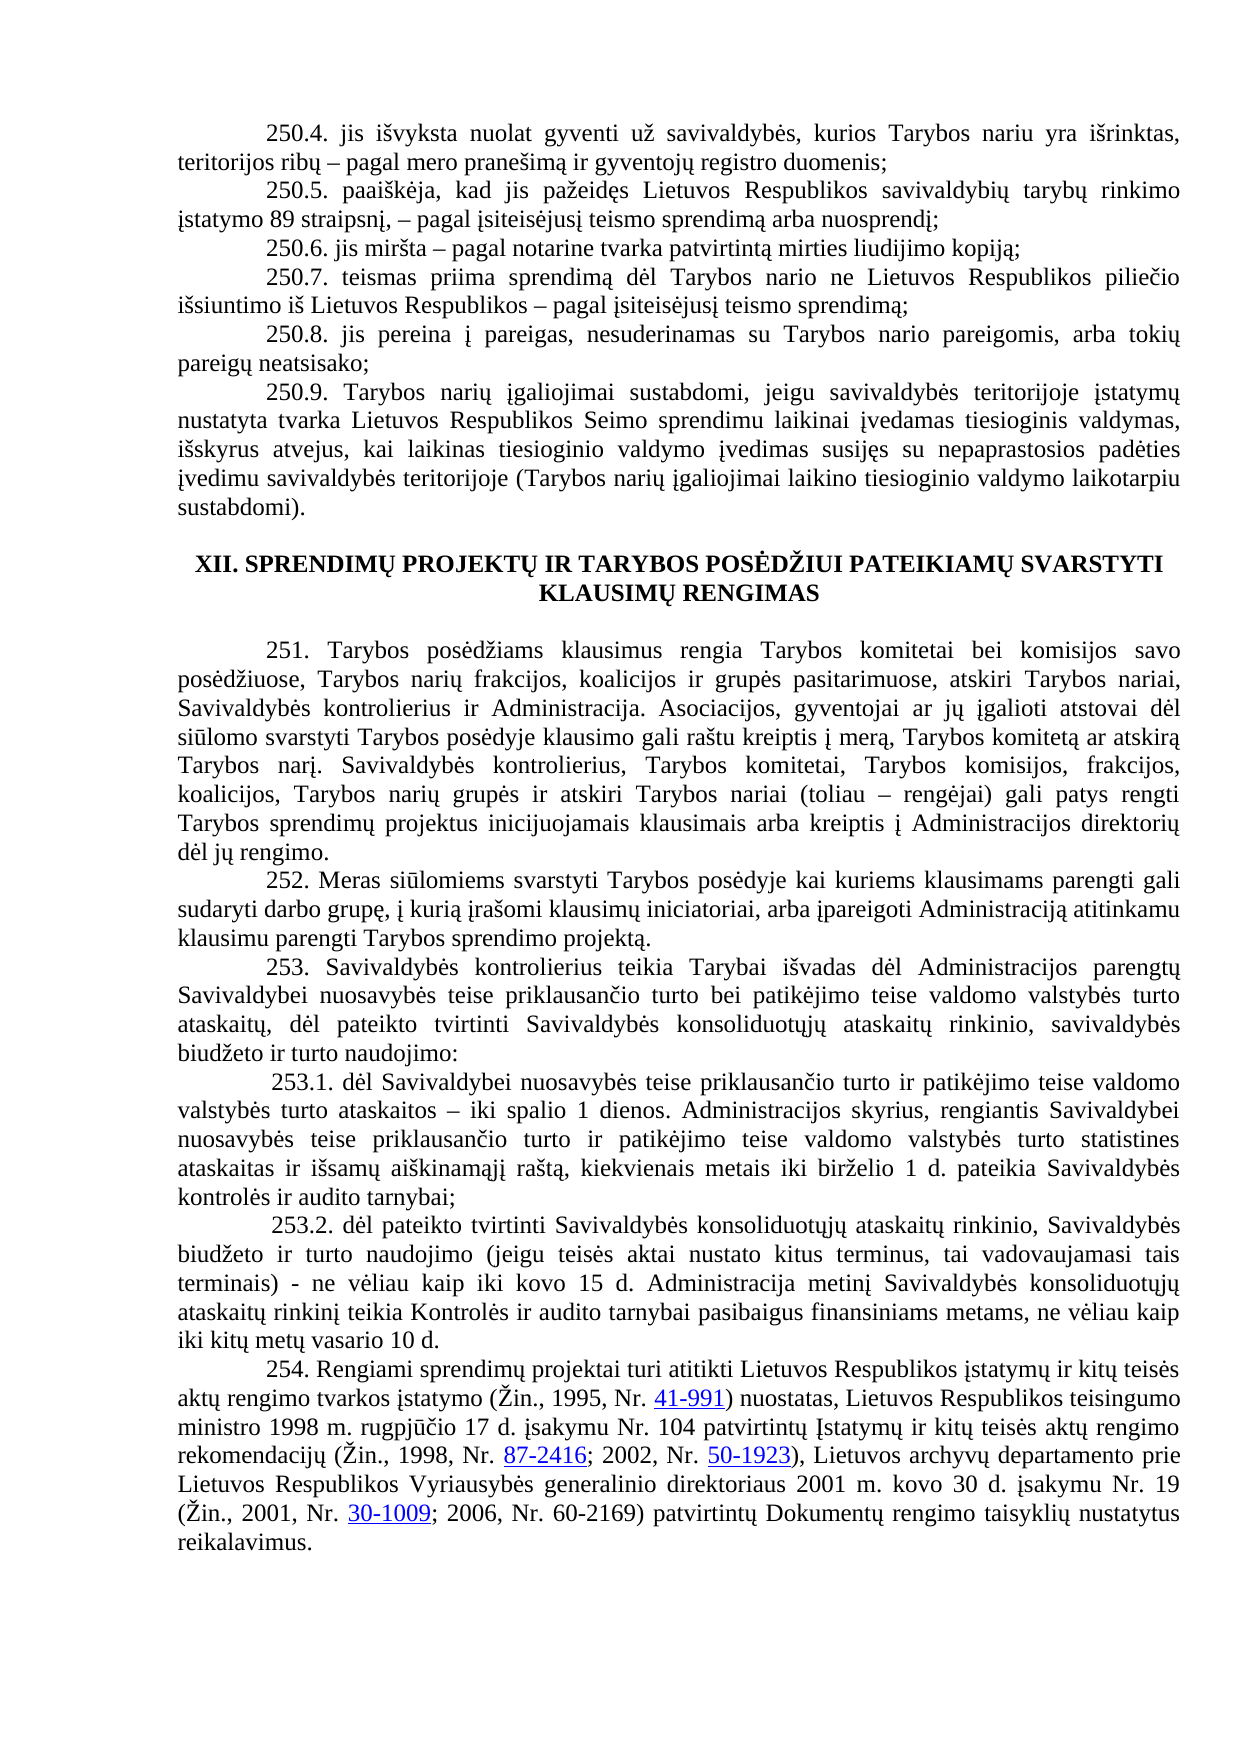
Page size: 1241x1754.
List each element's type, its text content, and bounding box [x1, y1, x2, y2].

text 250.9. Tarybos narių įgaliojimai sustabdomi, jeigu savivaldybės teritorijoje įstatymų nustatyta tvarka Lietuvos Respublikos Seimo sprendimu laikinai įvedamas tiesioginis valdymas, išskyrus atvejus, kai laikinas tiesioginio valdymo įvedimas susijęs su nepaprastosios padėties įvedimu savivaldybės teritorijoje (Tarybos narių įgaliojimai laikino tiesioginio valdymo laikotarpiu sustabdomi). [177, 377, 1181, 521]
text 250.4. jis išvyksta nuolat gyventi už savivaldybės, kurios Tarybos nariu yra išrinktas, teritorijos ribų – pagal mero pranešimą ir gyventojų registro duomenis; [177, 118, 1181, 176]
text 253.2. dėl pateikto tvirtinti Savivaldybės konsoliduotųjų ataskaitų rinkinio, Savivaldybės biudžeto ir turto naudojimo (jeigu teisės aktai nustato kitus terminus, tai vadovaujamasi tais terminais) - ne vėliau kaip iki kovo 15 d. Administracija metinį Savivaldybės konsoliduotųjų ataskaitų rinkinį teikia Kontrolės ir audito tarnybai pasibaigus finansiniams metams, ne vėliau kaip iki kitų metų vasario 10 d. [177, 1211, 1181, 1354]
text 252. Meras siūlomiems svarstyti Tarybos posėdyje kai kuriems klausimams parengti gali sudaryti darbo grupę, į kurią įrašomi klausimų iniciatoriai, arba įpareigoti Administraciją atitinkamu klausimu parengti Tarybos sprendimo projektą. [177, 866, 1181, 952]
text 250.8. jis pereina į pareigas, nesuderinamas su Tarybos nario pareigomis, arba tokių pareigų neatsisako; [177, 319, 1181, 377]
text 250.5. paaiškėja, kad jis pažeidęs Lietuvos Respublikos savivaldybių tarybų rinkimo įstatymo 89 straipsnį, – pagal įsiteisėjusį teismo sprendimą arba nuosprendį; [177, 176, 1181, 233]
text 253. Savivaldybės kontrolierius teikia Tarybai išvadas dėl Administracijos parengtų Savivaldybei nuosavybės teise priklausančio turto bei patikėjimo teise valdomo valstybės turto ataskaitų, dėl pateikto tvirtinti Savivaldybės konsoliduotųjų ataskaitų rinkinio, savivaldybės biudžeto ir turto naudojimo: [177, 952, 1181, 1067]
text XII. SPRENDIMŲ PROJEKTŲ IR TARYBOS POSĖDŽIUI PATEIKIAMŲ SVARSTYTI KLAUSIMŲ RENGIMAS [177, 549, 1181, 607]
text 250.6. jis miršta – pagal notarine tvarka patvirtintą mirties liudijimo kopiją; [177, 233, 1181, 262]
text 251. Tarybos posėdžiams klausimus rengia Tarybos komitetai bei komisijos savo posėdžiuose, Tarybos narių frakcijos, koalicijos ir grupės pasitarimuose, atskiri Tarybos nariai, Savivaldybės kontrolierius ir Administracija. Asociacijos, gyventojai ar jų įgalioti atstovai dėl siūlomo svarstyti Tarybos posėdyje klausimo gali raštu kreiptis į merą, Tarybos komitetą ar atskirą Tarybos narį. Savivaldybės kontrolierius, Tarybos komitetai, Tarybos komisijos, frakcijos, koalicijos, Tarybos narių grupės ir atskiri Tarybos nariai (toliau – rengėjai) gali patys rengti Tarybos sprendimų projektus inicijuojamais klausimais arba kreiptis į Administracijos direktorių dėl jų rengimo. [177, 636, 1181, 866]
text 253.1. dėl Savivaldybei nuosavybės teise priklausančio turto ir patikėjimo teise valdomo valstybės turto ataskaitos – iki spalio 1 dienos. Administracijos skyrius, rengiantis Savivaldybei nuosavybės teise priklausančio turto ir patikėjimo teise valdomo valstybės turto statistines ataskaitas ir išsamų aiškinamąjį raštą, kiekvienais metais iki birželio 1 d. pateikia Savivaldybės kontrolės ir audito tarnybai; [177, 1067, 1181, 1211]
text 250.7. teismas priima sprendimą dėl Tarybos nario ne Lietuvos Respublikos piliečio išsiuntimo iš Lietuvos Respublikos – pagal įsiteisėjusį teismo sprendimą; [177, 262, 1181, 319]
text 254. Rengiami sprendimų projektai turi atitikti Lietuvos Respublikos įstatymų ir kitų teisės aktų rengimo tvarkos įstatymo (Žin., 1995, Nr. 41-991) nuostatas, Lietuvos Respublikos teisingumo ministro 1998 m. rugpjūčio 17 d. įsakymu Nr. 104 patvirtintų Įstatymų ir kitų teisės aktų rengimo rekomendacijų (Žin., 1998, Nr. 87-2416; 2002, Nr. 50-1923), Lietuvos archyvų departamento prie Lietuvos Respublikos Vyriausybės generalinio direktoriaus 2001 m. kovo 30 d. įsakymu Nr. 19 (Žin., 2001, Nr. 30-1009; 2006, Nr. 60-2169) patvirtintų Dokumentų rengimo taisyklių nustatytus reikalavimus. [177, 1354, 1181, 1556]
